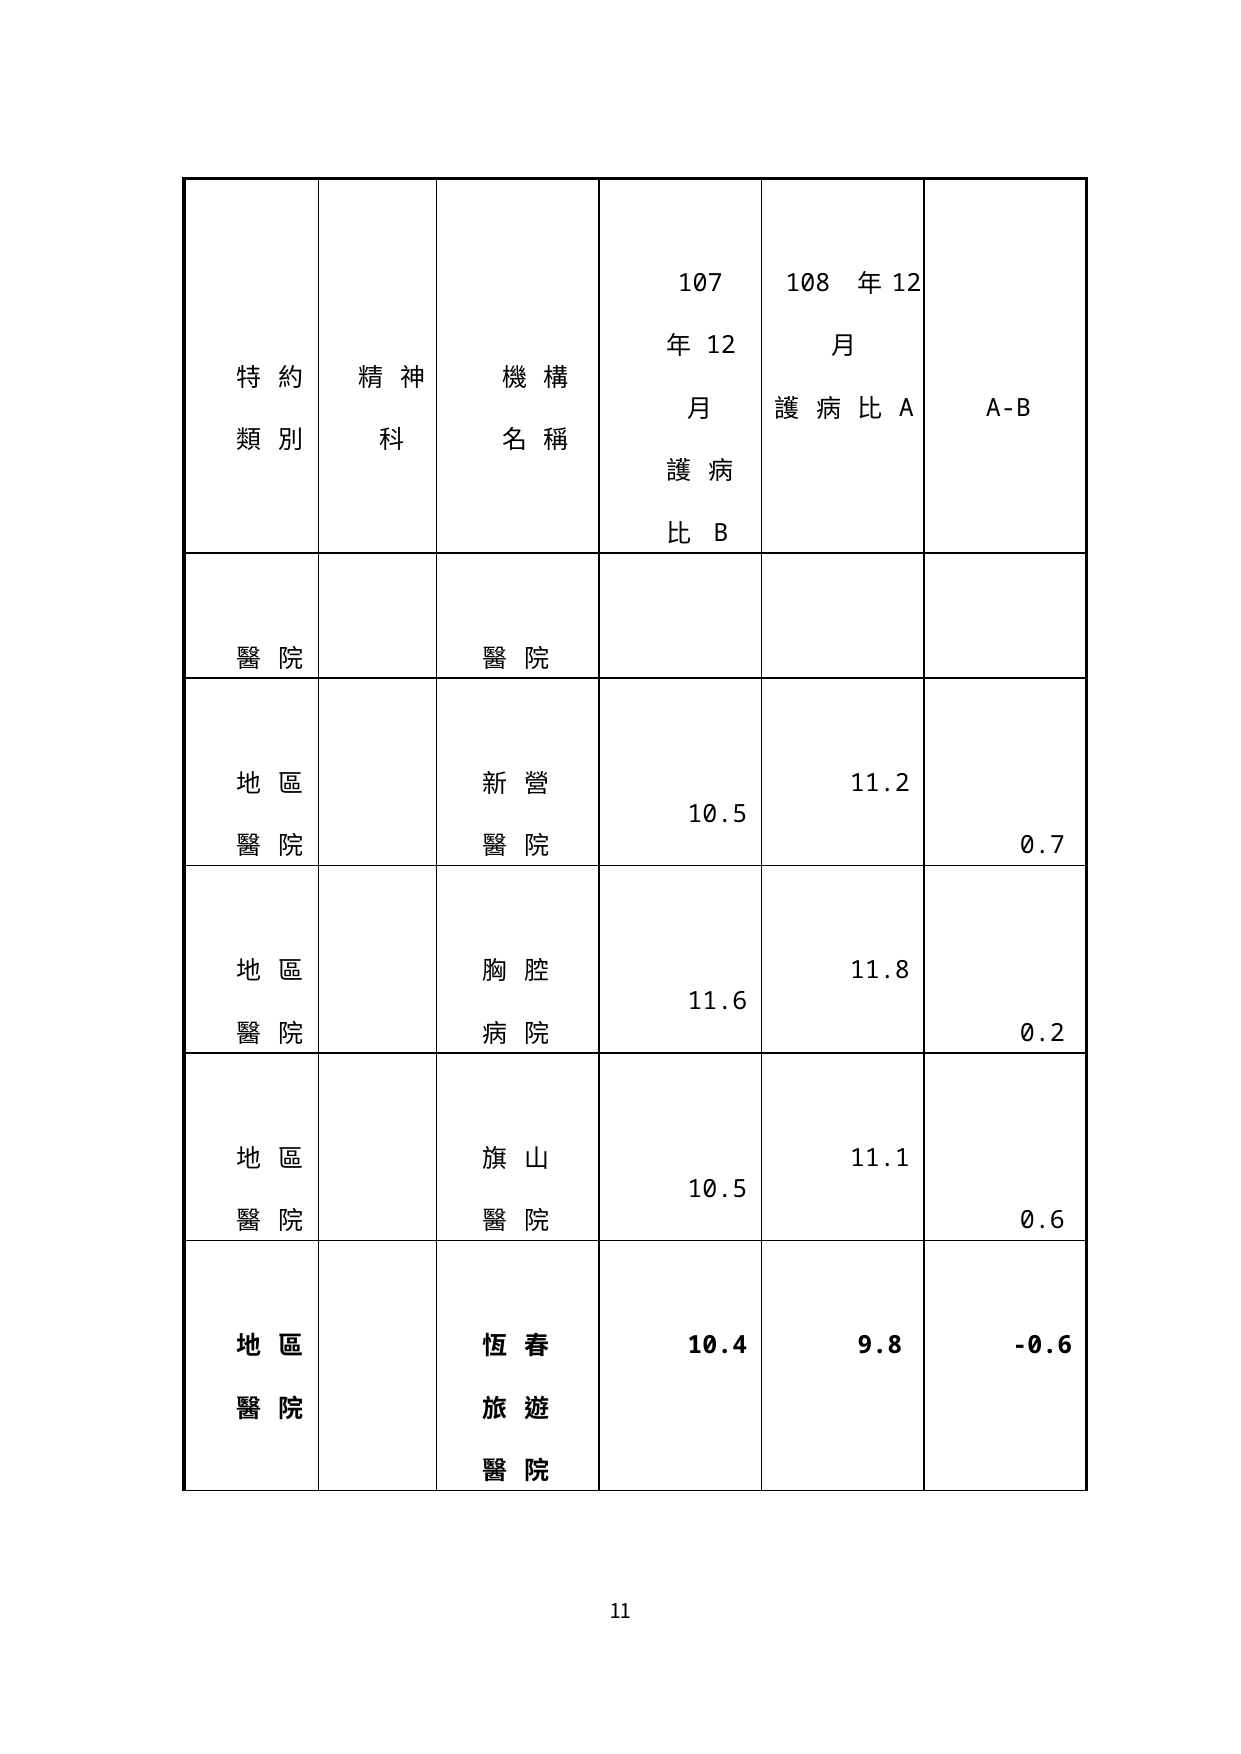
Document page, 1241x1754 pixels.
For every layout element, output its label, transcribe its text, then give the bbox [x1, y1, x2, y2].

table_cell [762, 554, 923, 677]
table_cell [600, 554, 761, 677]
table_cell 胸腔病院 [437, 866, 598, 1052]
table_cell 旗山醫院 [437, 1054, 598, 1240]
table_cell 新營醫院 [437, 679, 598, 865]
table_cell [925, 554, 1085, 677]
table_cell 9.8 [762, 1241, 923, 1490]
table_cell [319, 554, 436, 677]
table_cell 地區醫院 [186, 866, 318, 1052]
table_cell 醫院 [186, 554, 318, 677]
table_cell [319, 1054, 436, 1240]
table_header 107年12月 護病比B [600, 180, 761, 552]
table_cell 地區醫院 [186, 1054, 318, 1240]
table_cell -0.6 [925, 1241, 1085, 1490]
table_cell 0.2 [925, 866, 1085, 1052]
table_cell 0.6 [925, 1054, 1085, 1240]
table_cell 10.5 [600, 679, 761, 865]
table_header 精神科 [319, 180, 436, 552]
table_cell [319, 866, 436, 1052]
table_cell 10.4 [600, 1241, 761, 1490]
table_cell 地區醫院 [186, 1241, 318, 1490]
table_cell 10.5 [600, 1054, 761, 1240]
table_header 108年12月 護病比A [762, 180, 923, 552]
table_cell 11.1 [762, 1054, 923, 1240]
table_cell 恆春旅遊醫院 [437, 1241, 598, 1490]
table_cell 地區醫院 [186, 679, 318, 865]
table_cell 11.6 [600, 866, 761, 1052]
table_cell [319, 679, 436, 865]
table_cell 0.7 [925, 679, 1085, 865]
table_cell 11.8 [762, 866, 923, 1052]
table_cell 醫院 [437, 554, 598, 677]
table_cell [319, 1241, 436, 1490]
table_header A-B [925, 180, 1085, 552]
table_header 機構名稱 [437, 180, 598, 552]
table_cell 11.2 [762, 679, 923, 865]
table_header 特約類別 [186, 180, 318, 552]
